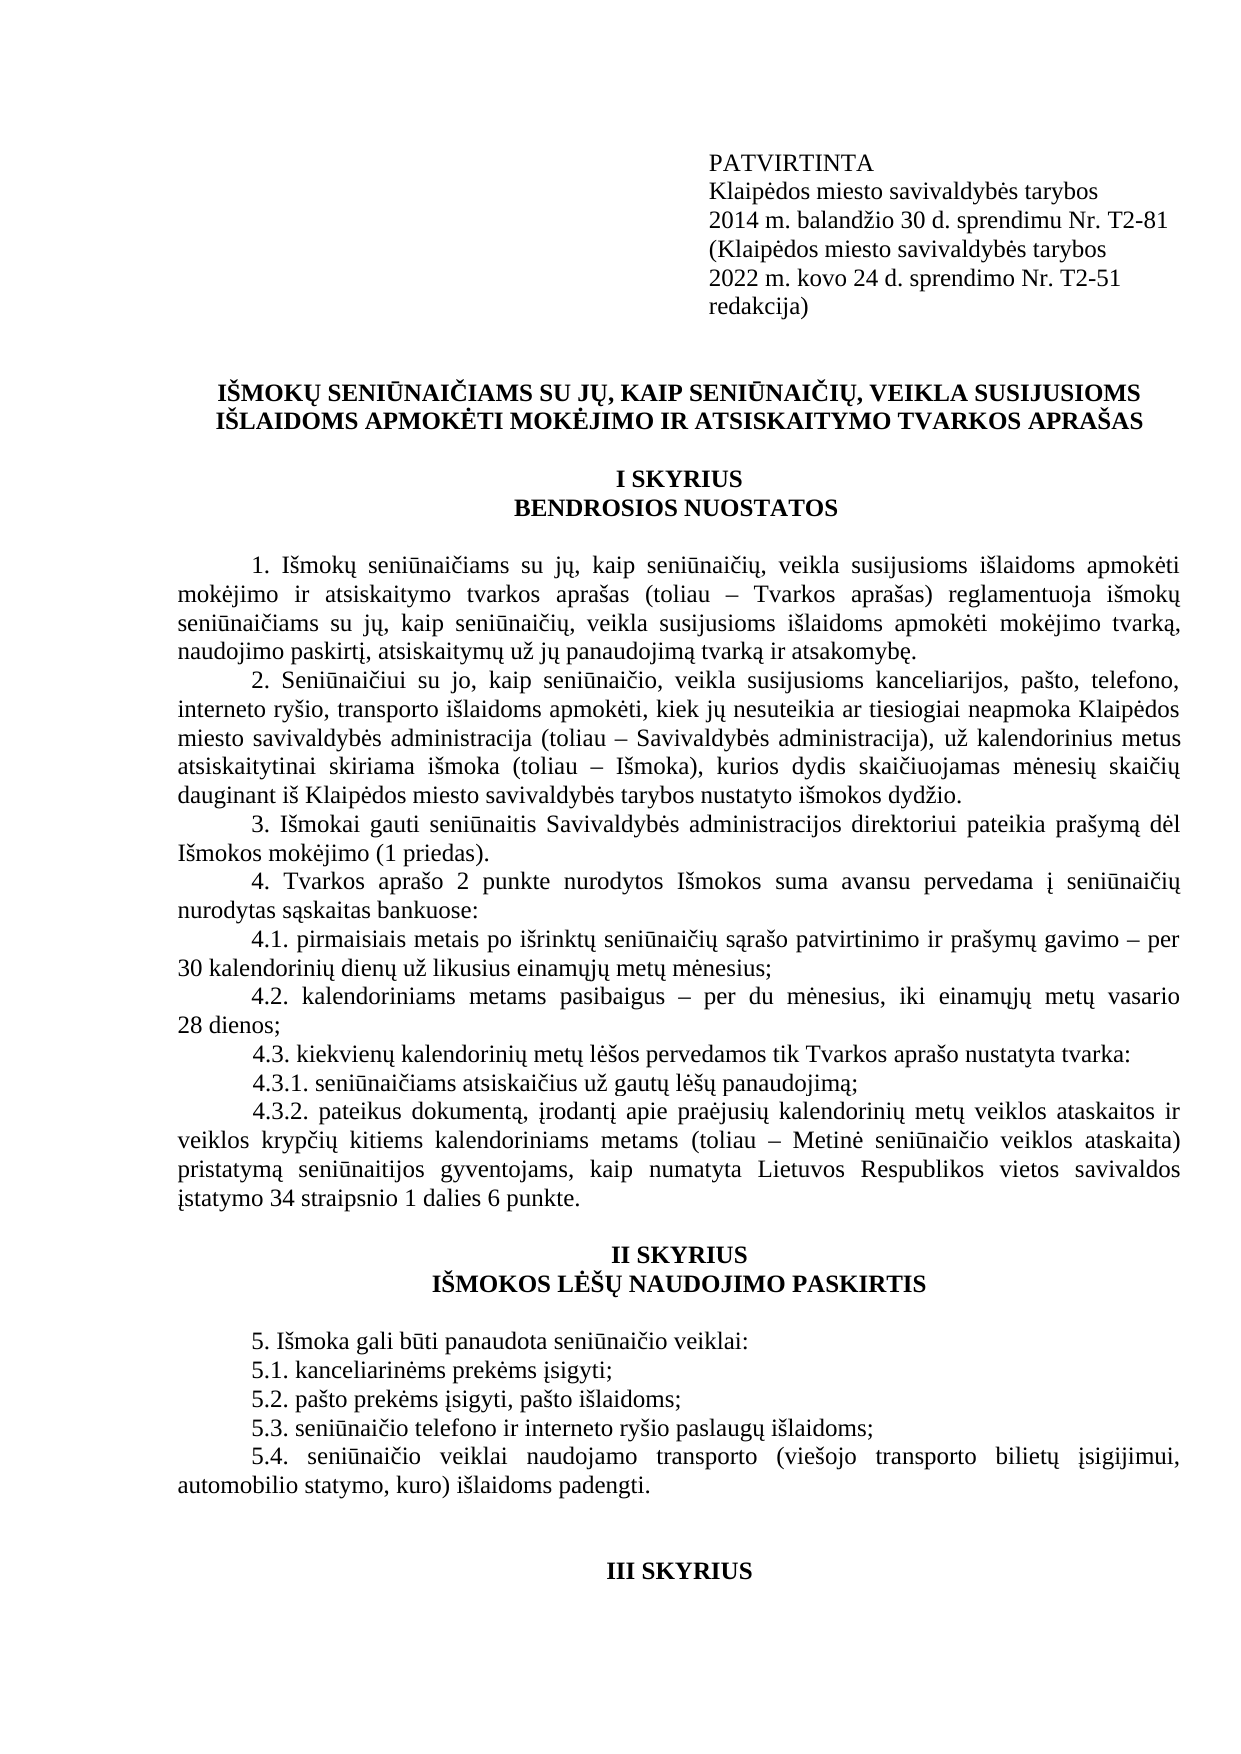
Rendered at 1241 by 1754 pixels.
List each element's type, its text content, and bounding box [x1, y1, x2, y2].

text I SKYRIUS [177, 464, 1181, 493]
text 4.2. kalendoriniams metams pasibaigus – per du mėnesius, iki einamųjų metų vasario 28 dienos; [177, 981, 1181, 1039]
text (Klaipėdos miesto savivaldybės tarybos [709, 234, 1181, 263]
text 4.3.2. pateikus dokumentą, įrodantį apie praėjusių kalendorinių metų veiklos ataskaitos ir veiklos krypčių kitiems kalendoriniams metams (toliau – Metinė seniūnaičio veiklos ataskaita) pristatymą seniūnaitijos gyventojams, kaip numatyta Lietuvos Respublikos vietos savivaldos įstatymo 34 straipsnio 1 dalies 6 punkte. [177, 1096, 1181, 1211]
text III SKYRIUS [177, 1556, 1181, 1585]
text IŠMOKOS LĖŠŲ NAUDOJIMO PASKIRTIS [177, 1269, 1181, 1298]
text 5.2. pašto prekėms įsigyti, pašto išlaidoms; [177, 1384, 1181, 1413]
text 2022 m. kovo 24 d. sprendimo Nr. T2-51 [709, 263, 1181, 291]
text 2014 m. balandžio 30 d. sprendimu Nr. T2-81 [709, 205, 1181, 234]
text 4.3. kiekvienų kalendorinių metų lėšos pervedamos tik Tvarkos aprašo nustatyta tvarka: [177, 1039, 1181, 1068]
text 5.4. seniūnaičio veiklai naudojamo transporto (viešojo transporto bilietų įsigijimui, automobilio statymo, kuro) išlaidoms padengti. [177, 1441, 1181, 1499]
text PATVIRTINTA [709, 148, 1181, 176]
text BENDROSIOS NUOSTATOS [177, 493, 1181, 521]
text 3. Išmokai gauti seniūnaitis Savivaldybės administracijos direktoriui pateikia prašymą dėl Išmokos mokėjimo (1 priedas). [177, 809, 1181, 866]
text Klaipėdos miesto savivaldybės tarybos [709, 176, 1181, 205]
text 4. Tvarkos aprašo 2 punkte nurodytos Išmokos suma avansu pervedama į seniūnaičių nurodytas sąskaitas bankuose: [177, 866, 1181, 924]
text 5. Išmoka gali būti panaudota seniūnaičio veiklai: [177, 1326, 1181, 1355]
text 5.3. seniūnaičio telefono ir interneto ryšio paslaugų išlaidoms; [177, 1413, 1181, 1441]
text 4.1. pirmaisiais metais po išrinktų seniūnaičių sąrašo patvirtinimo ir prašymų gavimo – per 30 kalendorinių dienų už likusius einamųjų metų mėnesius; [177, 924, 1181, 981]
text 2. Seniūnaičiui su jo, kaip seniūnaičio, veikla susijusioms kanceliarijos, pašto, telefono, interneto ryšio, transporto išlaidoms apmokėti, kiek jų nesuteikia ar tiesiogiai neapmoka Klaipėdos miesto savivaldybės administracija (toliau – Savivaldybės administracija), už kalendorinius metus atsiskaitytinai skiriama išmoka (toliau – Išmoka), kurios dydis skaičiuojamas mėnesių skaičių dauginant iš Klaipėdos miesto savivaldybės tarybos nustatyto išmokos dydžio. [177, 665, 1181, 809]
text II SKYRIUS [177, 1240, 1181, 1269]
text redakcija) [709, 291, 1181, 320]
text 1. Išmokų seniūnaičiams su jų, kaip seniūnaičių, veikla susijusioms išlaidoms apmokėti mokėjimo ir atsiskaitymo tvarkos aprašas (toliau – Tvarkos aprašas) reglamentuoja išmokų seniūnaičiams su jų, kaip seniūnaičių, veikla susijusioms išlaidoms apmokėti mokėjimo tvarką, naudojimo paskirtį, atsiskaitymų už jų panaudojimą tvarką ir atsakomybę. [177, 550, 1181, 665]
text 5.1. kanceliarinėms prekėms įsigyti; [177, 1355, 1181, 1384]
text 4.3.1. seniūnaičiams atsiskaičius už gautų lėšų panaudojimą; [177, 1068, 1181, 1096]
text IŠMOKŲ SENIŪNAIČIAMS SU JŲ, KAIP SENIŪNAIČIŲ, VEIKLA SUSIJUSIOMS IŠLAIDOMS APMOKĖTI MOKĖJIMO IR ATSISKAITYMO TVARKOS APRAŠAS [177, 378, 1181, 435]
